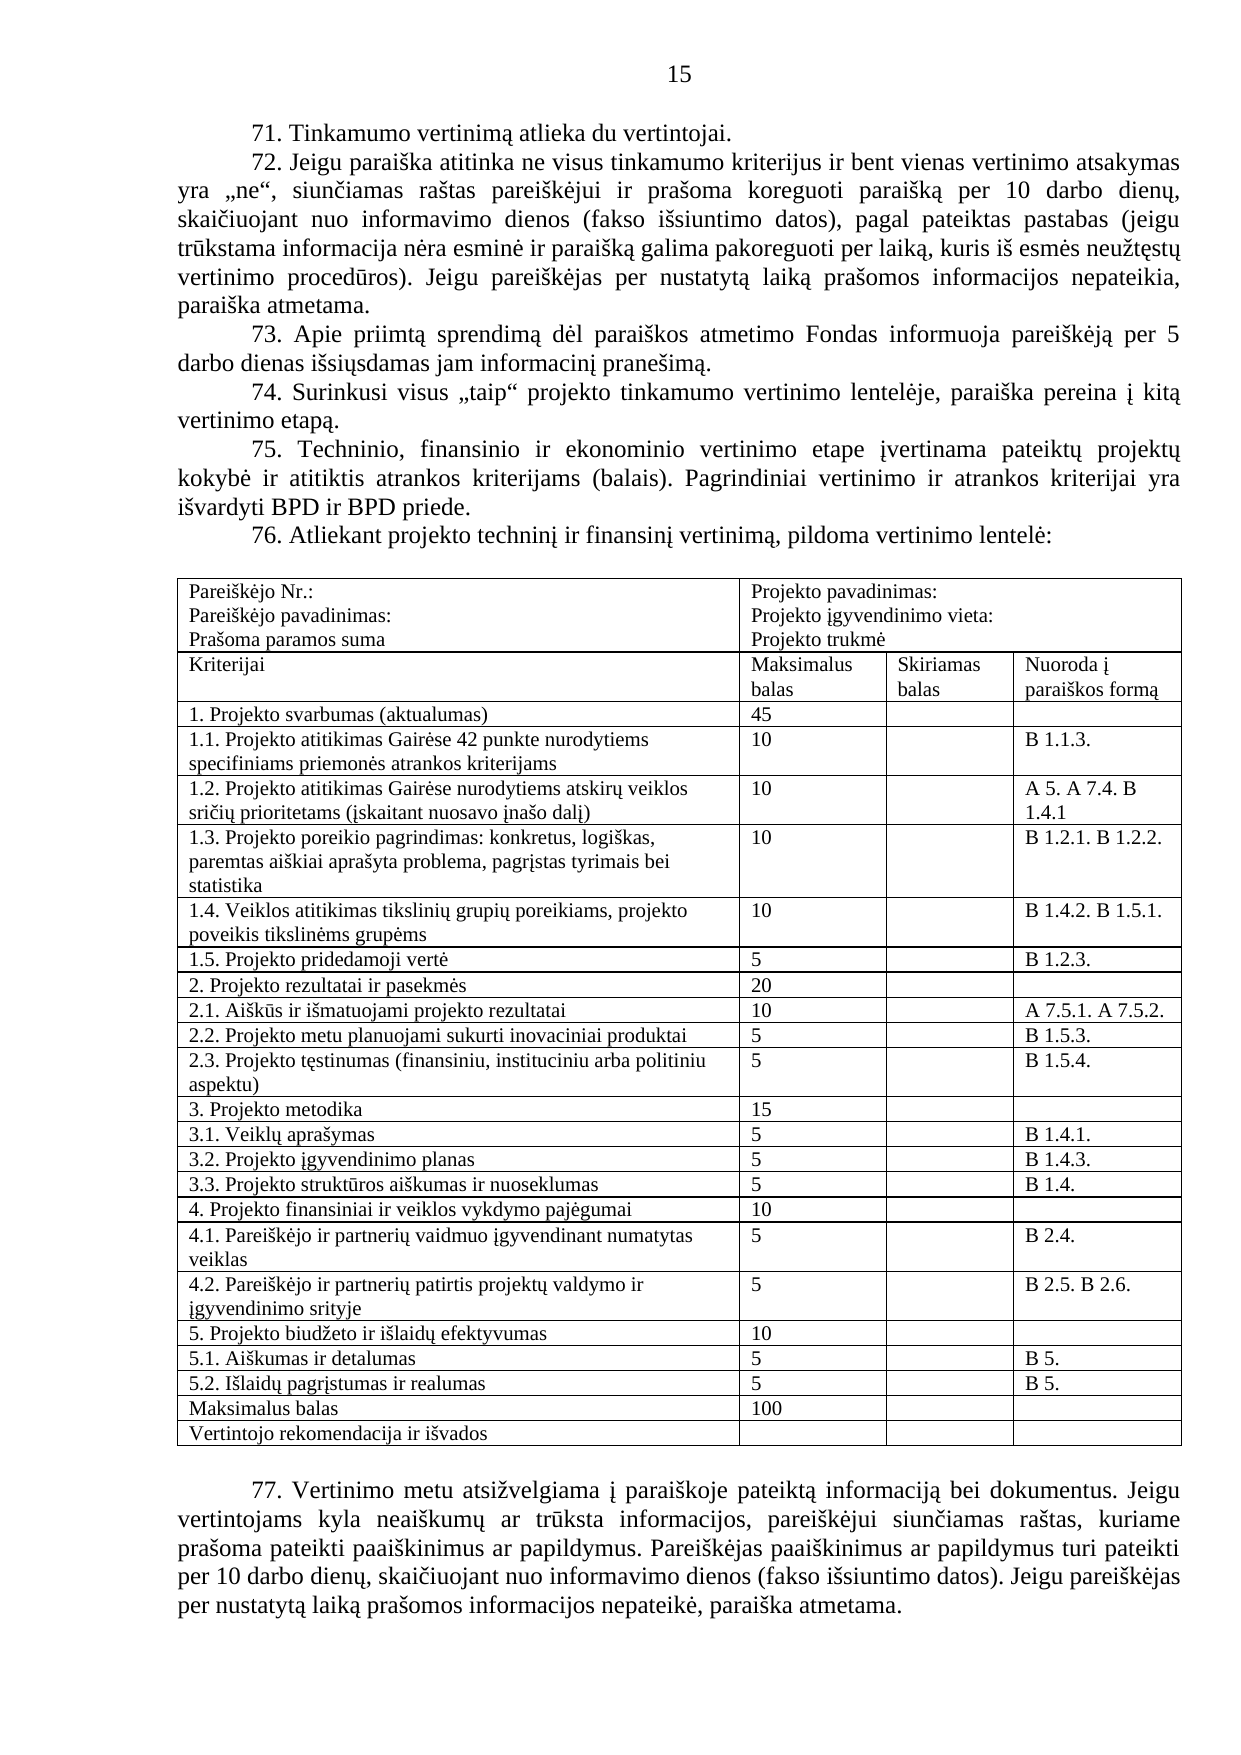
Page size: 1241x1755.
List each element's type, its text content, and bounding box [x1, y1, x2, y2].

table_cell 5. Projekto biudžeto ir išlaidų efektyvumas [178, 1321, 739, 1345]
table_cell 5 [740, 1223, 886, 1271]
table_cell 5 [740, 1023, 886, 1047]
table_cell 1.3. Projekto poreikio pagrindimas: konkretus, logiškas, paremtas aiškiai aprašyta problema, pagrįstas tyrimais bei statistika [178, 825, 739, 897]
text 71. Tinkamumo vertinimą atlieka du vertintojai. [177, 118, 1181, 147]
table_cell 1. Projekto svarbumas (aktualumas) [178, 702, 739, 726]
table_cell 1.2. Projekto atitikimas Gairėse nurodytiems atskirų veiklos sričių prioritetams (įskaitant nuosavo įnašo dalį) [178, 776, 739, 824]
table_cell [887, 1097, 1013, 1121]
table_cell 5.2. Išlaidų pagrįstumas ir realumas [178, 1371, 739, 1395]
table_cell 15 [740, 1097, 886, 1121]
table_cell [887, 1048, 1013, 1096]
table_cell Skiriamas balas [887, 653, 1013, 701]
table_cell 5 [740, 1346, 886, 1370]
table_cell [887, 776, 1013, 824]
table_cell B 1.5.4. [1014, 1048, 1181, 1096]
table_cell 10 [740, 898, 886, 946]
table_cell 1.5. Projekto pridedamoji vertė [178, 948, 739, 971]
table_cell B 1.1.3. [1014, 727, 1181, 775]
table_cell [1014, 973, 1181, 997]
table_cell [887, 1371, 1013, 1395]
table_cell 2.3. Projekto tęstinumas (finansiniu, instituciniu arba politiniu aspektu) [178, 1048, 739, 1096]
table_cell 10 [740, 1198, 886, 1221]
table_cell [887, 1122, 1013, 1146]
table_cell 1.4. Veiklos atitikimas tikslinių grupių poreikiams, projekto poveikis tikslinėms grupėms [178, 898, 739, 946]
table_cell [887, 1396, 1013, 1420]
table_cell B 1.2.1. B 1.2.2. [1014, 825, 1181, 897]
table_cell 3.2. Projekto įgyvendinimo planas [178, 1147, 739, 1171]
table_cell Maksimalus balas [178, 1396, 739, 1420]
table_cell 3.1. Veiklų aprašymas [178, 1122, 739, 1146]
table_cell [887, 1023, 1013, 1047]
table_cell [887, 1223, 1013, 1271]
table_cell 10 [740, 776, 886, 824]
table_cell 2. Projekto rezultatai ir pasekmės [178, 973, 739, 997]
table_cell B 1.4. [1014, 1172, 1181, 1196]
table_cell [887, 727, 1013, 775]
table_cell Nuoroda į paraiškos formą [1014, 653, 1181, 701]
table_cell 10 [740, 998, 886, 1022]
table_cell [887, 1321, 1013, 1345]
table_cell 20 [740, 973, 886, 997]
table_cell [887, 948, 1013, 971]
table_cell 3.3. Projekto struktūros aiškumas ir nuoseklumas [178, 1172, 739, 1196]
table_cell [1014, 702, 1181, 726]
table_cell B 1.2.3. [1014, 948, 1181, 971]
table_cell 1.1. Projekto atitikimas Gairėse 42 punkte nurodytiems specifiniams priemonės atrankos kriterijams [178, 727, 739, 775]
table_cell 5 [740, 1122, 886, 1146]
table_cell 2.2. Projekto metu planuojami sukurti inovaciniai produktai [178, 1023, 739, 1047]
text 74. Surinkusi visus „taip“ projekto tinkamumo vertinimo lentelėje, paraiška pereina į kitą vertinimo etapą. [177, 377, 1181, 434]
table_cell B 1.5.3. [1014, 1023, 1181, 1047]
table_cell [740, 1421, 886, 1445]
table_cell Maksimalus balas [740, 653, 886, 701]
table_cell [887, 1272, 1013, 1320]
table_cell 5.1. Aiškumas ir detalumas [178, 1346, 739, 1370]
table_cell 10 [740, 1321, 886, 1345]
table_cell 2.1. Aiškūs ir išmatuojami projekto rezultatai [178, 998, 739, 1022]
table_cell B 1.4.3. [1014, 1147, 1181, 1171]
table_cell 5 [740, 1272, 886, 1320]
text 75. Techninio, finansinio ir ekonominio vertinimo etape įvertinama pateiktų projektų kokybė ir atitiktis atrankos kriterijams (balais). Pagrindiniai vertinimo ir atrankos kriterijai yra išvardyti BPD ir BPD priede. [177, 434, 1181, 521]
table_cell B 5. [1014, 1346, 1181, 1370]
table_cell [1014, 1321, 1181, 1345]
table_cell 4.2. Pareiškėjo ir partnerių patirtis projektų valdymo ir įgyvendinimo srityje [178, 1272, 739, 1320]
text 72. Jeigu paraiška atitinka ne visus tinkamumo kriterijus ir bent vienas vertinimo atsakymas yra „ne“, siunčiamas raštas pareiškėjui ir prašoma koreguoti paraišką per 10 darbo dienų, skaičiuojant nuo informavimo dienos (fakso išsiuntimo datos), pagal pateiktas pastabas (jeigu trūkstama informacija nėra esminė ir paraišką galima pakoreguoti per laiką, kuris iš esmės neužtęstų vertinimo procedūros). Jeigu pareiškėjas per nustatytą laiką prašomos informacijos nepateikia, paraiška atmetama. [177, 147, 1181, 319]
text 73. Apie priimtą sprendimą dėl paraiškos atmetimo Fondas informuoja pareiškėją per 5 darbo dienas išsiųsdamas jam informacinį pranešimą. [177, 319, 1181, 377]
table_cell B 1.4.1. [1014, 1122, 1181, 1146]
text 76. Atliekant projekto techninį ir finansinį vertinimą, pildoma vertinimo lentelė: [177, 521, 1181, 549]
table_cell [887, 1172, 1013, 1196]
table_cell 5 [740, 1371, 886, 1395]
table_cell [1014, 1097, 1181, 1121]
table_cell [887, 702, 1013, 726]
text 77. Vertinimo metu atsižvelgiama į paraiškoje pateiktą informaciją bei dokumentus. Jeigu vertintojams kyla neaiškumų ar trūksta informacijos, pareiškėjui siunčiamas raštas, kuriame prašoma pateikti paaiškinimus ar papildymus. Pareiškėjas paaiškinimus ar papildymus turi pateikti per 10 darbo dienų, skaičiuojant nuo informavimo dienos (fakso išsiuntimo datos). Jeigu pareiškėjas per nustatytą laiką prašomos informacijos nepateikė, paraiška atmetama. [177, 1475, 1181, 1619]
table_cell A 5. A 7.4. B 1.4.1 [1014, 776, 1181, 824]
table_cell 5 [740, 948, 886, 971]
table_cell 5 [740, 1172, 886, 1196]
table_cell 4.1. Pareiškėjo ir partnerių vaidmuo įgyvendinant numatytas veiklas [178, 1223, 739, 1271]
table_cell 10 [740, 825, 886, 897]
table_cell 5 [740, 1147, 886, 1171]
table_cell 45 [740, 702, 886, 726]
table_cell [1014, 1421, 1181, 1445]
table_cell [1014, 1396, 1181, 1420]
table_cell 4. Projekto finansiniai ir veiklos vykdymo pajėgumai [178, 1198, 739, 1221]
table_cell [887, 998, 1013, 1022]
table_cell [887, 1147, 1013, 1171]
table_cell [1014, 1198, 1181, 1221]
table_cell B 2.4. [1014, 1223, 1181, 1271]
table_cell B 5. [1014, 1371, 1181, 1395]
table_cell Vertintojo rekomendacija ir išvados [178, 1421, 739, 1445]
table_cell [887, 898, 1013, 946]
table_cell [887, 973, 1013, 997]
table_cell Kriterijai [178, 653, 739, 701]
table_cell 3. Projekto metodika [178, 1097, 739, 1121]
table_cell 100 [740, 1396, 886, 1420]
table_cell [887, 1346, 1013, 1370]
table_cell [887, 1198, 1013, 1221]
table_cell 5 [740, 1048, 886, 1096]
table_cell 10 [740, 727, 886, 775]
table_cell [887, 825, 1013, 897]
table_header Projekto pavadinimas: Projekto įgyvendinimo vieta: Projekto trukmė [740, 579, 1181, 651]
table_header Pareiškėjo Nr.: Pareiškėjo pavadinimas: Prašoma paramos suma [178, 579, 739, 651]
table_cell B 2.5. B 2.6. [1014, 1272, 1181, 1320]
table_cell A 7.5.1. A 7.5.2. [1014, 998, 1181, 1022]
table_cell B 1.4.2. B 1.5.1. [1014, 898, 1181, 946]
table_cell [887, 1421, 1013, 1445]
